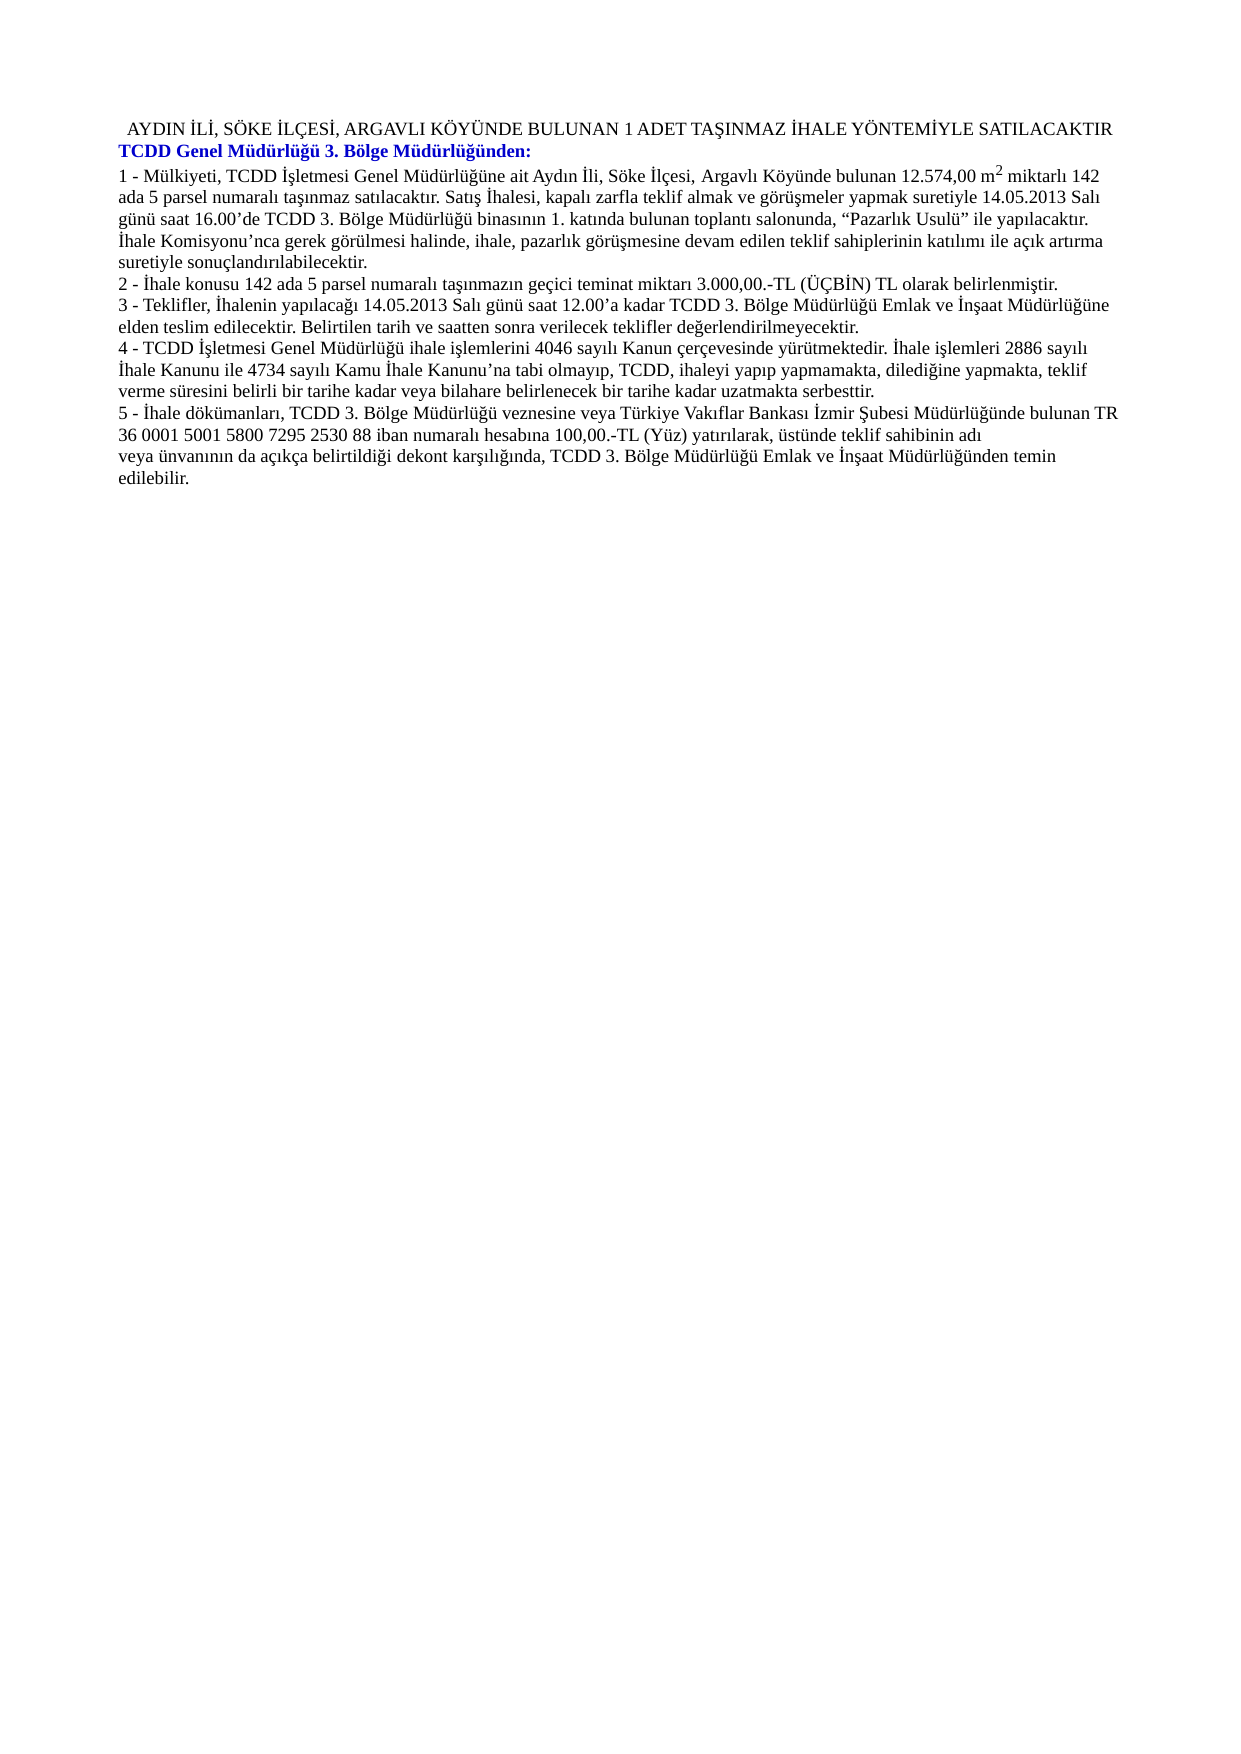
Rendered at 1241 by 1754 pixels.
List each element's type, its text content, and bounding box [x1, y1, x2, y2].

text 5 - İhale dökümanları, TCDD 3. Bölge Müdürlüğü veznesine veya Türkiye Vakıflar Bankası İzmir Şubesi Müdürlüğünde bulunan TR 36 0001 5001 5800 7295 2530 88 iban numaralı hesabına 100,00.-TL (Yüz) yatırılarak, üstünde teklif sahibinin adı veya ünvanının da açıkça belirtildiği dekont karşılığında, TCDD 3. Bölge Müdürlüğü Emlak ve İnşaat Müdürlüğünden temin edilebilir. [118, 402, 1122, 488]
text 3 - Teklifler, İhalenin yapılacağı 14.05.2013 Salı günü saat 12.00’a kadar TCDD 3. Bölge Müdürlüğü Emlak ve İnşaat Müdürlüğüne elden teslim edilecektir. Belirtilen tarih ve saatten sonra verilecek teklifler değerlendirilmeyecektir. [118, 294, 1122, 337]
text 4 - TCDD İşletmesi Genel Müdürlüğü ihale işlemlerini 4046 sayılı Kanun çerçevesinde yürütmektedir. İhale işlemleri 2886 sayılı İhale Kanunu ile 4734 sayılı Kamu İhale Kanunu’na tabi olmayıp, TCDD, ihaleyi yapıp yapmamakta, dilediğine yapmakta, teklif verme süresini belirli bir tarihe kadar veya bilahare belirlenecek bir tarihe kadar uzatmakta serbesttir. [118, 337, 1122, 402]
text 2 - İhale konusu 142 ada 5 parsel numaralı taşınmazın geçici teminat miktarı 3.000,00.-TL (ÜÇBİN) TL olarak belirlenmiştir. [118, 273, 1122, 294]
text 1 - Mülkiyeti, TCDD İşletmesi Genel Müdürlüğüne ait Aydın İli, Söke İlçesi, Argavlı Köyünde bulunan 12.574,00 m2 miktarlı 142 ada 5 parsel numaralı taşınmaz satılacaktır. Satış İhalesi, kapalı zarfla teklif almak ve görüşmeler yapmak suretiyle 14.05.2013 Salı günü saat 16.00’de TCDD 3. Bölge Müdürlüğü binasının 1. katında bulunan toplantı salonunda, “Pazarlık Usulü” ile yapılacaktır. İhale Komisyonu’nca gerek görülmesi halinde, ihale, pazarlık görüşmesine devam edilen teklif sahiplerinin katılımı ile açık artırma suretiyle sonuçlandırılabilecektir. [118, 161, 1122, 273]
text TCDD Genel Müdürlüğü 3. Bölge Müdürlüğünden: [118, 140, 1122, 161]
text AYDIN İLİ, SÖKE İLÇESİ, ARGAVLI KÖYÜNDE BULUNAN 1 ADET TAŞINMAZ İHALE YÖNTEMİYLE SATILACAKTIR [118, 118, 1122, 140]
